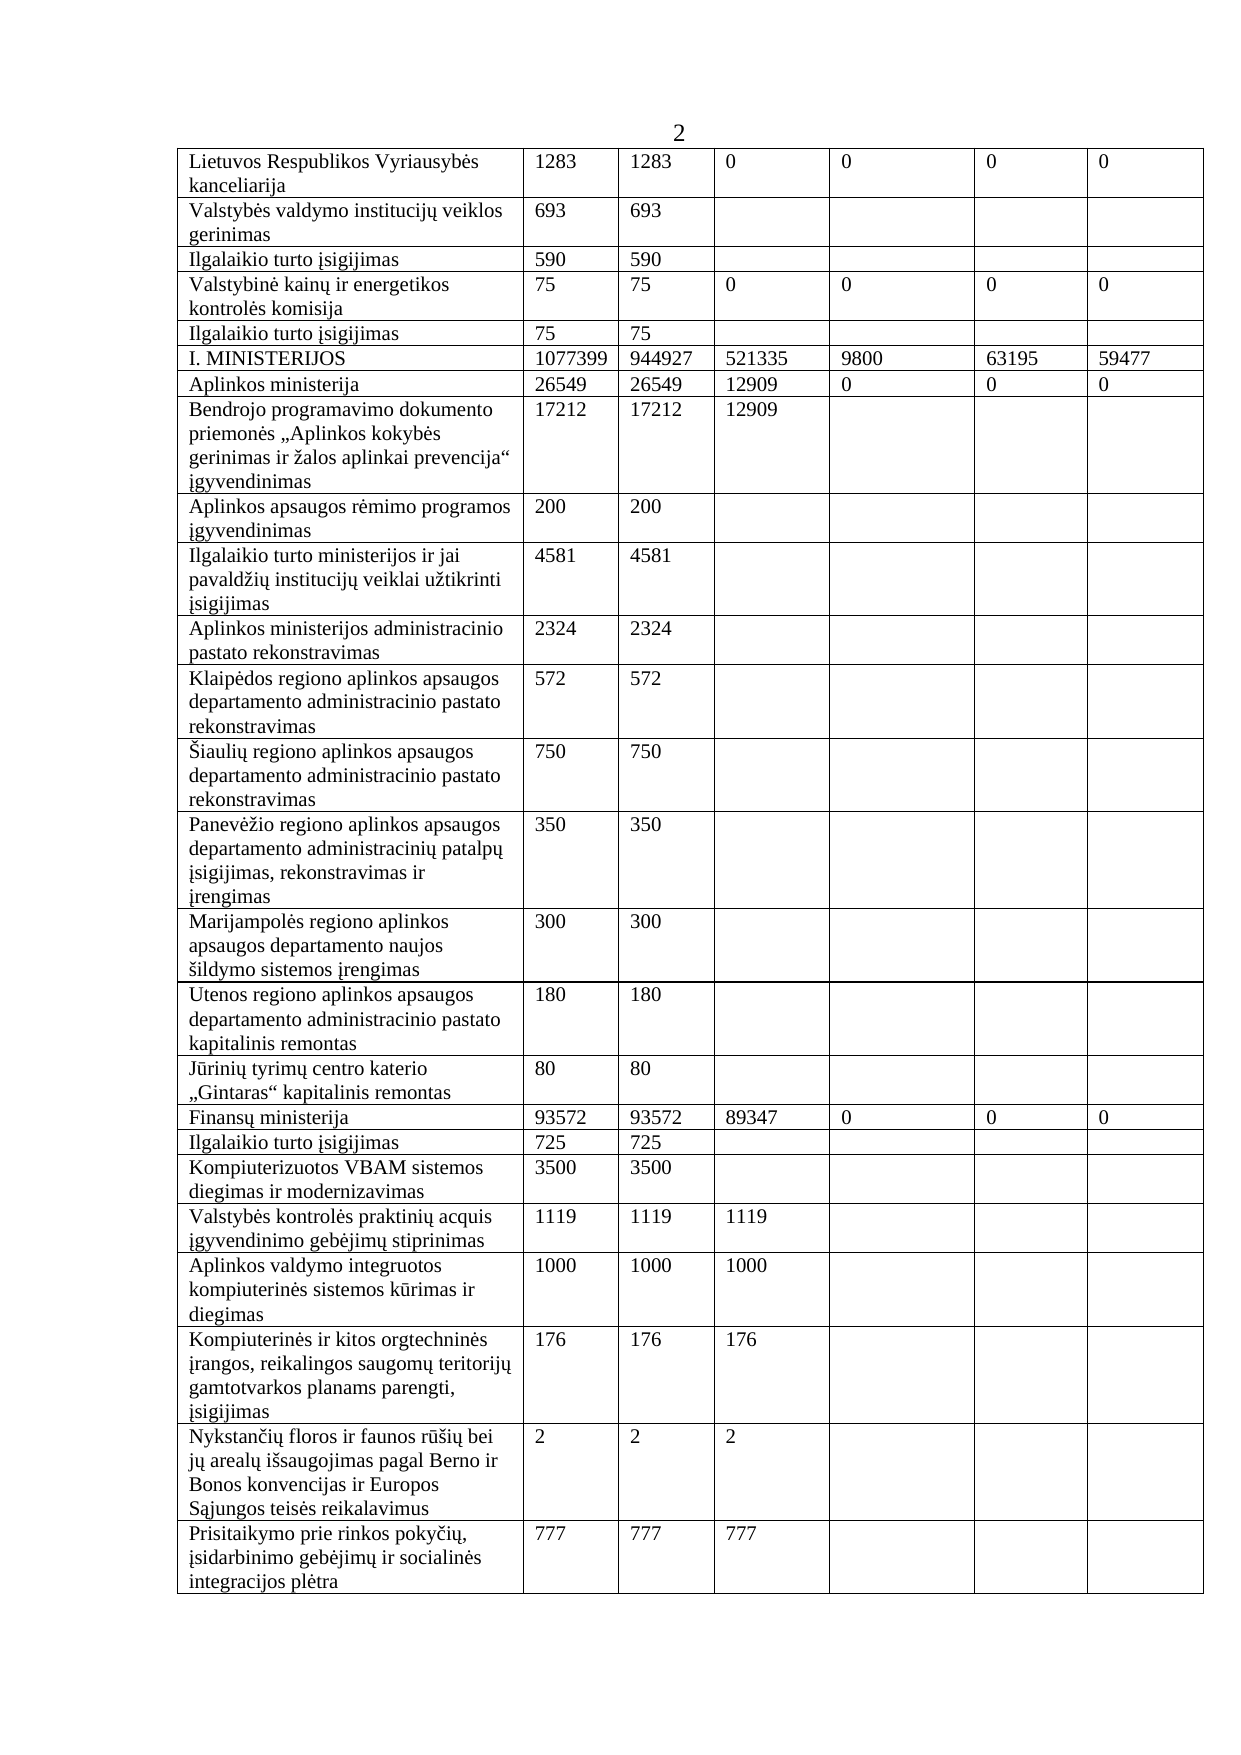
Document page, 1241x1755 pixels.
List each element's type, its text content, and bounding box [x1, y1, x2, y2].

table_cell 80 [619, 1056, 714, 1104]
table_cell [975, 198, 1087, 246]
table_cell [975, 397, 1087, 493]
table_cell Ilgalaikio turto įsigijimas [178, 247, 523, 271]
table_cell Aplinkos ministerijos administracinio pastato rekonstravimas [178, 616, 523, 664]
table_cell [975, 543, 1087, 615]
table_cell [1088, 616, 1203, 664]
table_cell [830, 983, 974, 1054]
table_cell 180 [524, 983, 618, 1054]
table_cell Prisitaikymo prie rinkos pokyčių, įsidarbinimo gebėjimų ir socialinės integracijos plėtra [178, 1521, 523, 1593]
table_cell 176 [619, 1327, 714, 1423]
table_cell [1088, 1155, 1203, 1203]
table_cell Valstybės valdymo institucijų veiklos gerinimas [178, 198, 523, 246]
table_cell 1119 [524, 1204, 618, 1252]
table_cell [830, 1130, 974, 1154]
table_cell 693 [524, 198, 618, 246]
table_cell 17212 [524, 397, 618, 493]
table_cell [830, 1327, 974, 1423]
table_cell 0 [830, 1105, 974, 1129]
table_cell 75 [524, 272, 618, 320]
table_cell [1088, 1424, 1203, 1520]
table_cell [975, 1424, 1087, 1520]
table_cell 1000 [715, 1253, 829, 1326]
table_cell 777 [715, 1521, 829, 1593]
table_cell [1088, 983, 1203, 1054]
table_cell 300 [619, 909, 714, 981]
table_cell [1088, 494, 1203, 542]
table_cell [975, 1204, 1087, 1252]
table_cell 59477 [1088, 346, 1203, 370]
table_cell [975, 1155, 1087, 1203]
table_cell [830, 1155, 974, 1203]
table_cell 590 [619, 247, 714, 271]
table_cell Ilgalaikio turto ministerijos ir jai pavaldžių institucijų veiklai užtikrinti įsigijimas [178, 543, 523, 615]
table_cell [1088, 198, 1203, 246]
table_cell [830, 1253, 974, 1326]
table_cell [715, 812, 829, 908]
table_cell 693 [619, 198, 714, 246]
table_cell [975, 494, 1087, 542]
table_cell 1119 [619, 1204, 714, 1252]
table_cell [830, 812, 974, 908]
table_cell [1088, 1327, 1203, 1423]
table_cell 200 [524, 494, 618, 542]
table_cell [975, 812, 1087, 908]
table_cell [715, 983, 829, 1054]
table_cell [830, 909, 974, 981]
table_cell [830, 321, 974, 345]
table_cell 777 [524, 1521, 618, 1593]
table_cell 1077399 [524, 346, 618, 370]
table_cell 2 [524, 1424, 618, 1520]
table_cell [975, 983, 1087, 1054]
table_cell Utenos regiono aplinkos apsaugos departamento administracinio pastato kapitalinis remontas [178, 983, 523, 1054]
table_cell [975, 665, 1087, 738]
table_cell [975, 1056, 1087, 1104]
table_cell [1088, 321, 1203, 345]
table_cell 750 [524, 739, 618, 811]
table_cell Bendrojo programavimo dokumento priemonės „Aplinkos kokybės gerinimas ir žalos aplinkai prevencija“ įgyvendinimas [178, 397, 523, 493]
table_cell 176 [524, 1327, 618, 1423]
table_cell [715, 616, 829, 664]
table_cell [975, 1327, 1087, 1423]
table_cell [975, 909, 1087, 981]
table_cell [715, 543, 829, 615]
table_cell Panevėžio regiono aplinkos apsaugos departamento administracinių patalpų įsigijimas, rekonstravimas ir įrengimas [178, 812, 523, 908]
table_cell [1088, 909, 1203, 981]
table_cell Valstybinė kainų ir energetikos kontrolės komisija [178, 272, 523, 320]
table_cell 0 [1088, 272, 1203, 320]
table_cell [830, 198, 974, 246]
table_cell [1088, 1130, 1203, 1154]
table_cell [715, 1056, 829, 1104]
table_cell 0 [715, 149, 829, 197]
table_cell 75 [619, 272, 714, 320]
table_cell [830, 543, 974, 615]
table_cell 1000 [524, 1253, 618, 1326]
table_cell 2324 [619, 616, 714, 664]
table_cell 26549 [619, 371, 714, 396]
table_cell 1283 [524, 149, 618, 197]
table_cell [830, 1521, 974, 1593]
table_cell 176 [715, 1327, 829, 1423]
table_cell 944927 [619, 346, 714, 370]
table_cell [830, 247, 974, 271]
table_cell [715, 739, 829, 811]
table_cell 26549 [524, 371, 618, 396]
table_cell 17212 [619, 397, 714, 493]
table_cell [1088, 812, 1203, 908]
table_cell 75 [619, 321, 714, 345]
table_cell [975, 616, 1087, 664]
table_cell [1088, 1056, 1203, 1104]
table_cell 2324 [524, 616, 618, 664]
table_cell 4581 [619, 543, 714, 615]
table_cell [1088, 1204, 1203, 1252]
table_cell 9800 [830, 346, 974, 370]
table_cell 777 [619, 1521, 714, 1593]
table_cell 572 [619, 665, 714, 738]
table_cell 572 [524, 665, 618, 738]
table_cell [1088, 665, 1203, 738]
table_cell [830, 1424, 974, 1520]
table_cell [975, 1521, 1087, 1593]
table_cell I. MINISTERIJOS [178, 346, 523, 370]
table_cell 12909 [715, 371, 829, 396]
table_cell [830, 616, 974, 664]
table_cell 93572 [524, 1105, 618, 1129]
table_cell 0 [830, 272, 974, 320]
table_cell Nykstančių floros ir faunos rūšių bei jų arealų išsaugojimas pagal Berno ir Bonos konvencijas ir Europos Sąjungos teisės reikalavimus [178, 1424, 523, 1520]
table_cell [975, 321, 1087, 345]
table_cell 300 [524, 909, 618, 981]
table_cell [715, 1155, 829, 1203]
table_cell [715, 321, 829, 345]
table_cell [830, 665, 974, 738]
table_cell Finansų ministerija [178, 1105, 523, 1129]
table_cell 3500 [524, 1155, 618, 1203]
table_cell Ilgalaikio turto įsigijimas [178, 1130, 523, 1154]
table_cell 12909 [715, 397, 829, 493]
table_cell [1088, 397, 1203, 493]
table_cell [975, 1253, 1087, 1326]
table_cell 2 [715, 1424, 829, 1520]
table_cell 2 [619, 1424, 714, 1520]
table_cell 725 [619, 1130, 714, 1154]
table_cell 0 [975, 371, 1087, 396]
table_cell Jūrinių tyrimų centro katerio „Gintaras“ kapitalinis remontas [178, 1056, 523, 1104]
table_cell [830, 397, 974, 493]
table_cell 180 [619, 983, 714, 1054]
table_cell 80 [524, 1056, 618, 1104]
table_cell [830, 1056, 974, 1104]
table_cell 0 [975, 149, 1087, 197]
table_cell [715, 198, 829, 246]
table_cell [830, 494, 974, 542]
table_cell 0 [830, 149, 974, 197]
table_cell 0 [975, 1105, 1087, 1129]
table_cell Valstybės kontrolės praktinių acquis įgyvendinimo gebėjimų stiprinimas [178, 1204, 523, 1252]
table_cell 350 [619, 812, 714, 908]
table_cell 350 [524, 812, 618, 908]
table_cell 93572 [619, 1105, 714, 1129]
table_cell [715, 665, 829, 738]
table_cell 1000 [619, 1253, 714, 1326]
table_cell Aplinkos apsaugos rėmimo programos įgyvendinimas [178, 494, 523, 542]
table_cell 521335 [715, 346, 829, 370]
table_cell Marijampolės regiono aplinkos apsaugos departamento naujos šildymo sistemos įrengimas [178, 909, 523, 981]
table_cell 725 [524, 1130, 618, 1154]
table_cell [715, 1130, 829, 1154]
table_cell [1088, 1253, 1203, 1326]
table_cell [830, 1204, 974, 1252]
table_cell Aplinkos ministerija [178, 371, 523, 396]
table_cell Aplinkos valdymo integruotos kompiuterinės sistemos kūrimas ir diegimas [178, 1253, 523, 1326]
table_cell 0 [715, 272, 829, 320]
table_cell Kompiuterizuotos VBAM sistemos diegimas ir modernizavimas [178, 1155, 523, 1203]
table_cell [975, 247, 1087, 271]
table_cell 63195 [975, 346, 1087, 370]
table_cell 750 [619, 739, 714, 811]
table_cell [715, 909, 829, 981]
table_cell [715, 247, 829, 271]
table_cell 200 [619, 494, 714, 542]
table_cell 1283 [619, 149, 714, 197]
table_cell [1088, 1521, 1203, 1593]
table_cell 89347 [715, 1105, 829, 1129]
table_cell 0 [1088, 149, 1203, 197]
table_cell 0 [1088, 371, 1203, 396]
table_cell 590 [524, 247, 618, 271]
table_cell 3500 [619, 1155, 714, 1203]
table_cell [715, 494, 829, 542]
table_cell 0 [975, 272, 1087, 320]
table_cell [1088, 247, 1203, 271]
table_cell 0 [1088, 1105, 1203, 1129]
table_cell 1119 [715, 1204, 829, 1252]
table_cell [975, 739, 1087, 811]
table_cell Kompiuterinės ir kitos orgtechninės įrangos, reikalingos saugomų teritorijų gamtotvarkos planams parengti, įsigijimas [178, 1327, 523, 1423]
table_cell Lietuvos Respublikos Vyriausybės kanceliarija [178, 149, 523, 197]
table_cell [975, 1130, 1087, 1154]
table_cell [830, 739, 974, 811]
table_cell 75 [524, 321, 618, 345]
table_cell 4581 [524, 543, 618, 615]
table_cell [1088, 739, 1203, 811]
table_cell Ilgalaikio turto įsigijimas [178, 321, 523, 345]
table_cell [1088, 543, 1203, 615]
table_cell Klaipėdos regiono aplinkos apsaugos departamento administracinio pastato rekonstravimas [178, 665, 523, 738]
table_cell Šiaulių regiono aplinkos apsaugos departamento administracinio pastato rekonstravimas [178, 739, 523, 811]
table_cell 0 [830, 371, 974, 396]
